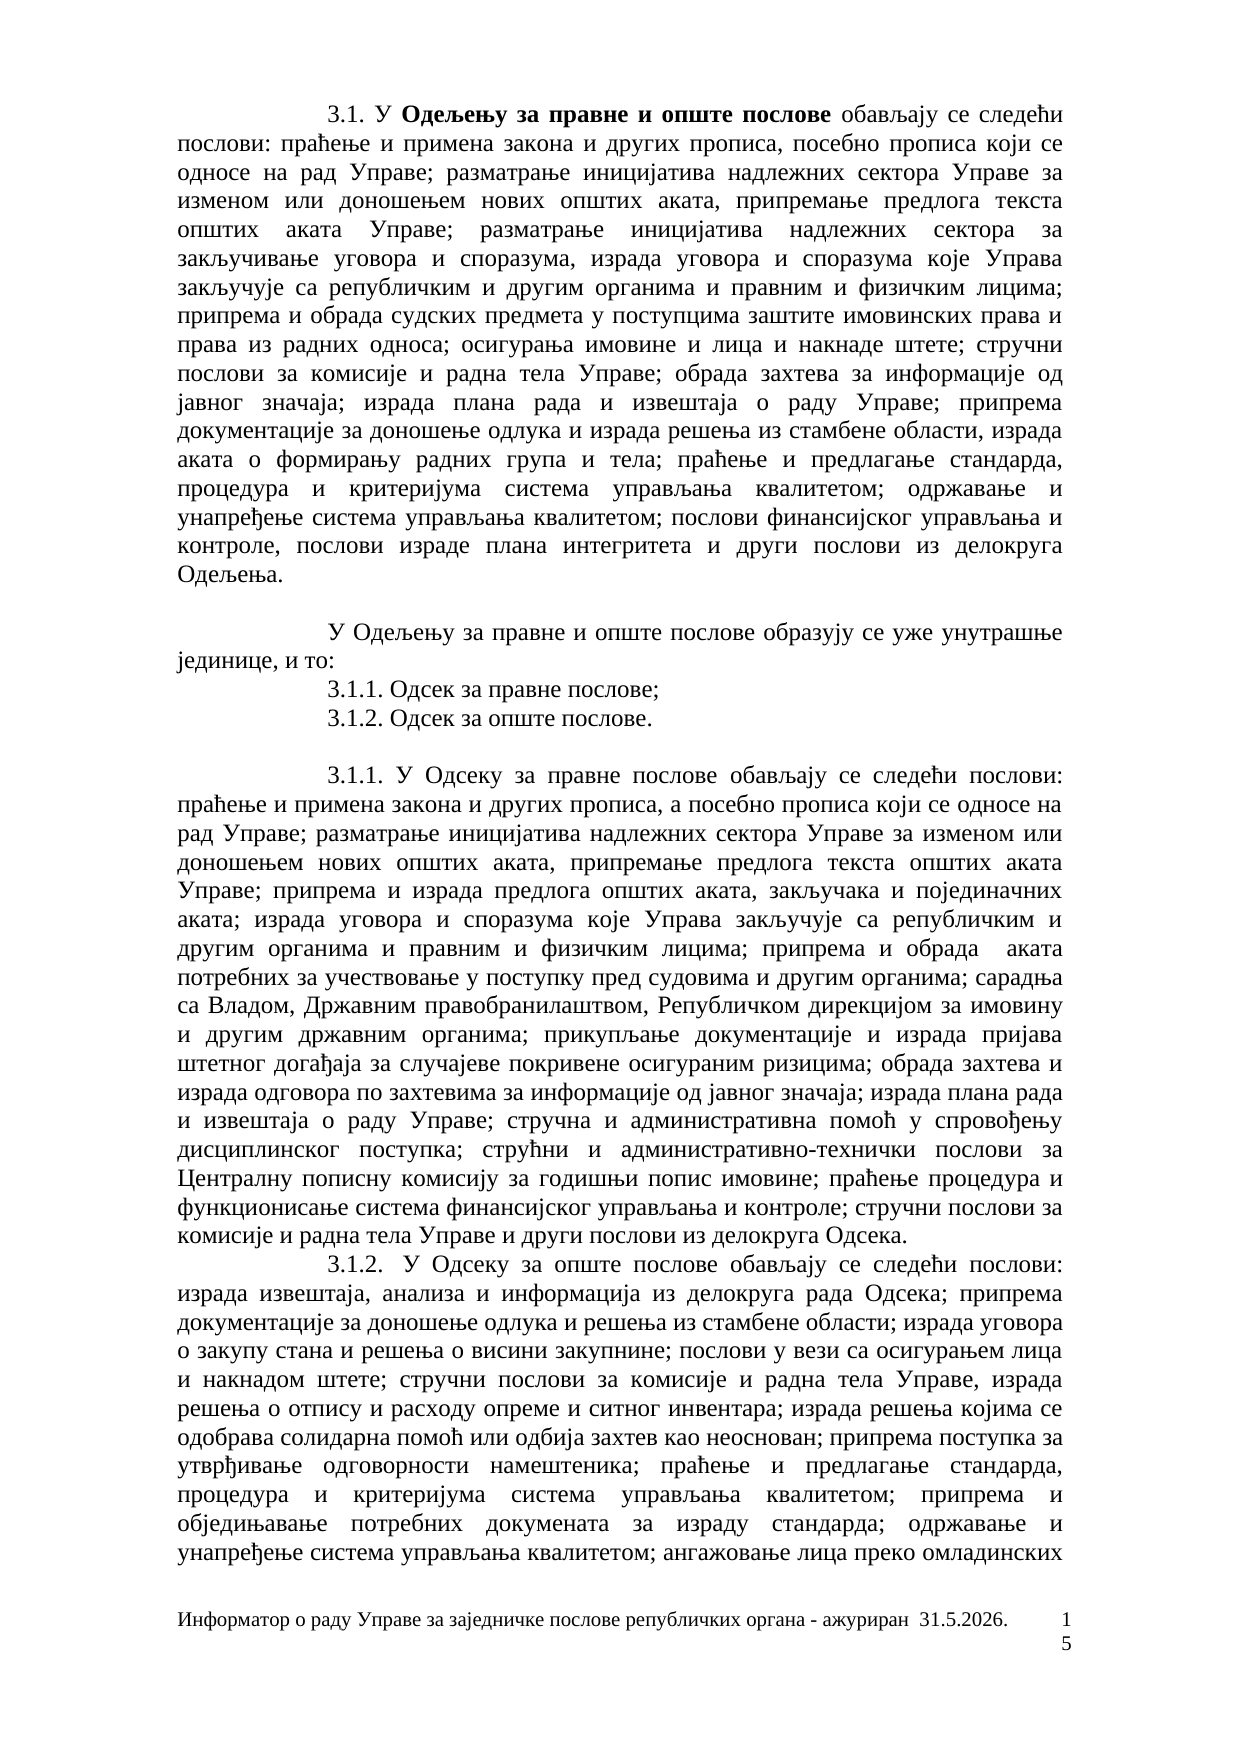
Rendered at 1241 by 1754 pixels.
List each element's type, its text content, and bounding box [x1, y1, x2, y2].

text 3.1. У Одељењу за правне и опште послове обављају се следећи послови: праћење и примена закона и других прописа, посебно прописа који се односе на рад Управе; разматрање иницијатива надлежних сектора Управе за изменом или доношењем нових општих аката, припремање предлога текста општих аката Управе; разматрање иницијатива надлежних сектора за закључивање уговора и споразума, израда уговора и споразума које Управа закључује са републичким и другим органима и правним и физичким лицима; припрема и обрада судских предмета у поступцима заштите имовинских права и права из радних односа; осигурања имовине и лица и накнаде штете; стручни послови за комисије и радна тела Управе; обрада захтева за информације од јавног значаја; израда плана рада и извештаја о раду Управе; припрема документације за доношење одлука и израда решења из стамбене области, израда аката о формирању радних група и тела; праћење и предлагање стандарда, процедура и критеријума система управљања квалитетом; одржавање и унапређење система управљања квалитетом; послови финансијског управљања и контроле, послови израде плана интегритета и други послови из делокруга Одељења. [177, 99, 1063, 588]
text 3.1.2. Одсек за опште послове. [177, 703, 1063, 732]
text 3.1.1. Одсек за правне послове; [177, 674, 1063, 703]
text 3.1.1. У Одсеку за правне послове обављају се следећи послови: праћење и примена закона и других прописа, а посебно прописа који се односе на рад Управе; разматрање иницијатива надлежних сектора Управе за изменом или доношењем нових општих аката, припремање предлога текста општих аката Управе; припрема и израда предлога општих аката, закључака и појединачних аката; израда уговора и споразума које Управа закључује са републичким и другим органима и правним и физичким лицима; припрема и обрада аката потребних за учествовање у поступку пред судовима и другим органима; сарадња са Владом, Државним правобранилаштвом, Републичком дирекцијом за имовину и другим државним органима; прикупљање документације и израда пријава штетног догађаја за случајеве покривене осигураним ризицима; обрада захтева и израда одговора по захтевима за информације од јавног значаја; израда плана рада и извештаја о раду Управе; стручна и административна помоћ у спровођењу дисциплинског поступка; струћни и административно-технички послови за Централну пописну комисију за годишњи попис имовине; праћење процедура и функционисање система финансијског управљања и контроле; стручни послови за комисије и радна тела Управе и други послови из делокруга Одсека. [177, 761, 1063, 1249]
text 3.1.2. У Одсеку за опште послове обављају се следећи послови: израда извештаја, анализа и информација из делокруга рада Одсека; припрема документације за доношење одлука и решења из стамбене области; израда уговора о закупу стана и решења о висини закупнине; послови у вези са осигурањем лица и накнадом штете; стручни послови за комисије и радна тела Управе, израда решења о отпису и расходу опреме и ситног инвентара; израда решења којима се одобрава солидарна помоћ или одбија захтев као неоснован; припрема поступка за утврђивање одговорности намештеника; праћење и предлагање стандарда, процедура и критеријума система управљања квалитетом; припрема и обједињавање потребних докумената за израду стандарда; одржавање и унапређење система управљања квалитетом; ангажовање лица преко омладинских [177, 1249, 1063, 1566]
text У Одељењу за правне и опште послове образују се уже унутрашње јединице, и то: [177, 617, 1063, 674]
